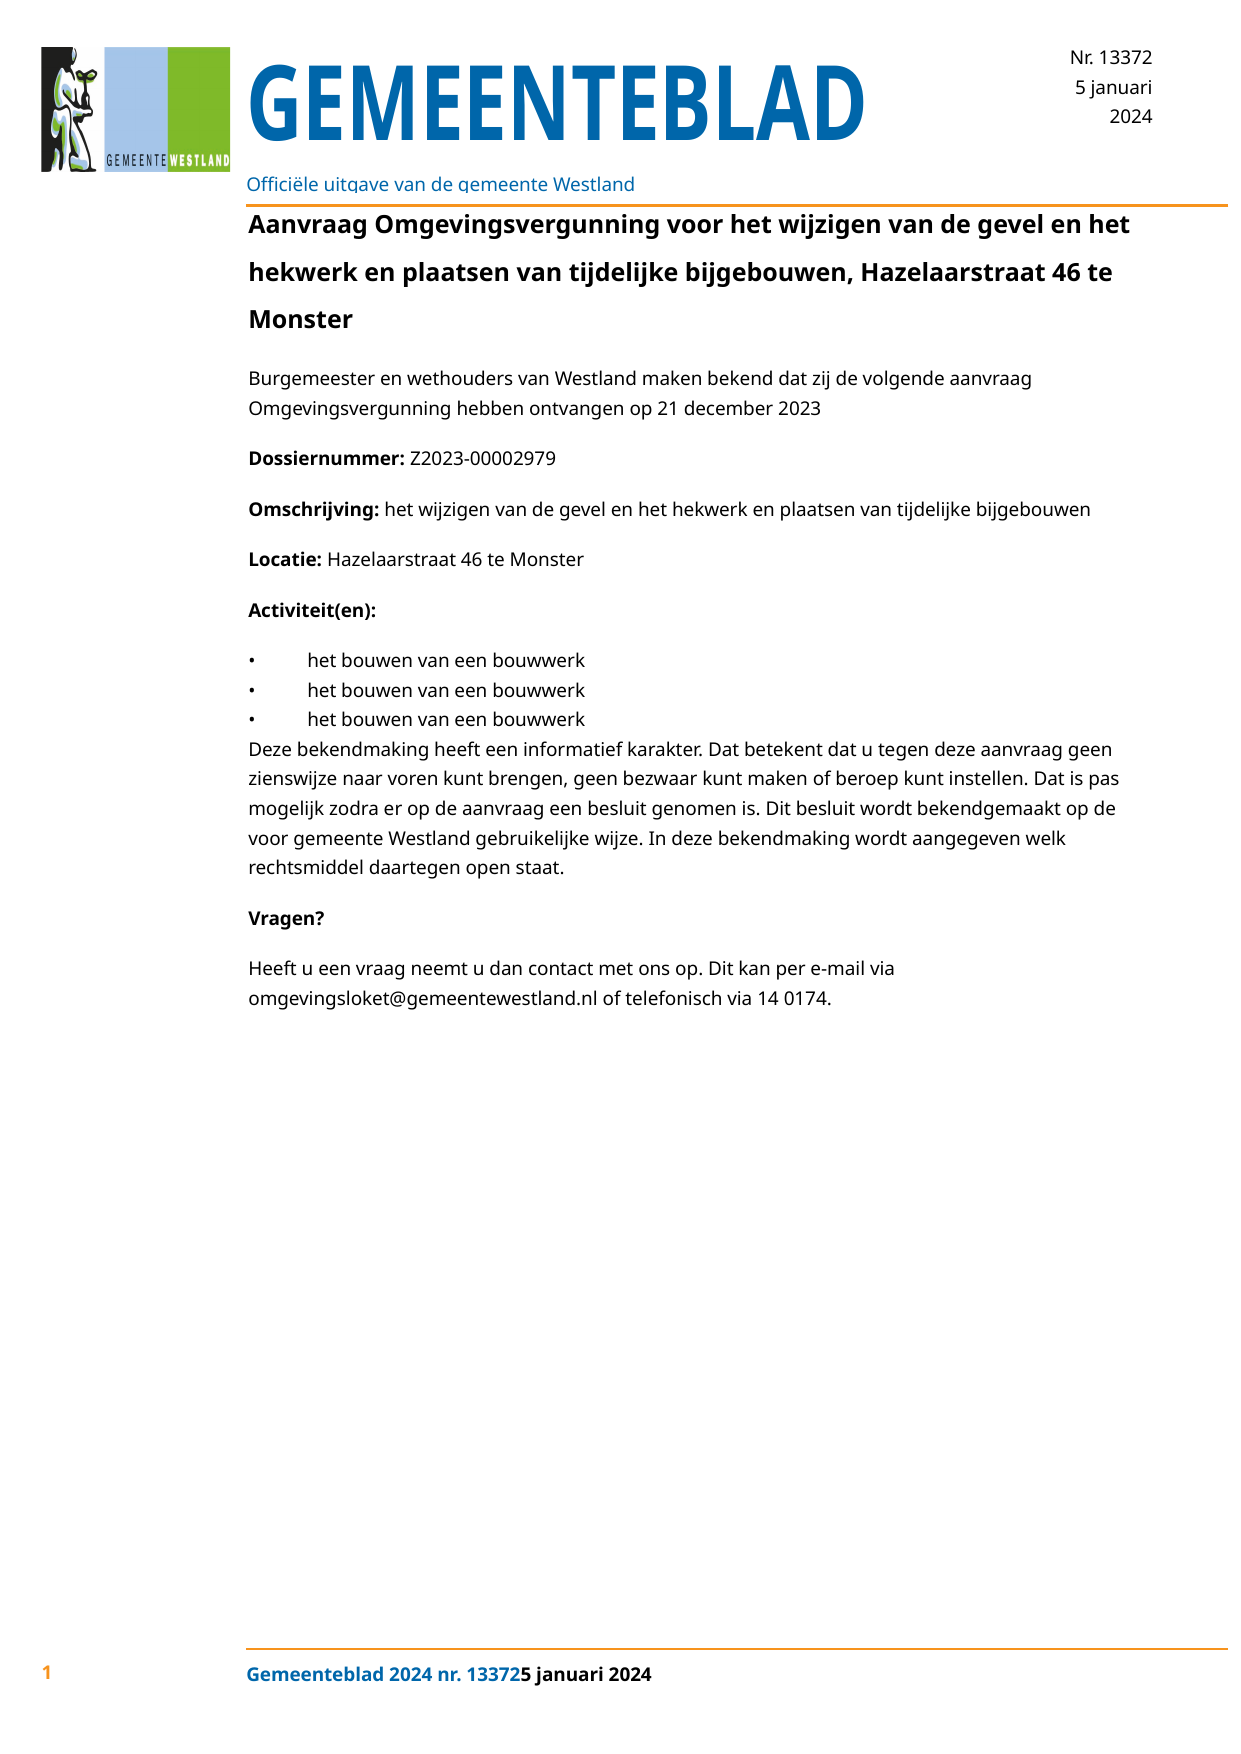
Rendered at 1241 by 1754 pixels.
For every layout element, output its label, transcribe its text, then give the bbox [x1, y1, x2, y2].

list het bouwen van een bouwwerk [248, 647, 1152, 673]
text Locatie: Hazelaarstraat 46 te Monster [248, 546, 1152, 572]
list het bouwen van een bouwwerk [248, 706, 1152, 732]
list het bouwen van een bouwwerk [248, 677, 1152, 702]
text Heeft u een vraag neemt u dan contact met ons op. Dit kan per e-mail via omgevingsloket@gemeentewestland.nl of telefonisch via 14 0174. [248, 955, 1152, 1010]
text Dossiernummer: Z2023-00002979 [248, 446, 1152, 471]
text Vragen? [248, 905, 1152, 930]
text Omschrijving: het wijzigen van de gevel en het hekwerk en plaatsen van tijdelijke bijgebouwen [248, 496, 1152, 522]
picture [41, 47, 231, 172]
text Aanvraag Omgevingsvergunning voor het wijzigen van de gevel en het hekwerk en plaatsen van tijdelijke bijgebouwen, Hazelaarstraat 46 te Monster [248, 207, 1152, 336]
text Deze bekendmaking heeft een informatief karakter. Dat betekent dat u tegen deze aanvraag geen zienswijze naar voren kunt brengen, geen bezwaar kunt maken of beroep kunt instellen. Dat is pas mogelijk zodra er op de aanvraag een besluit genomen is. Dit besluit wordt bekendgemaakt op de voor gemeente Westland gebruikelijke wijze. In deze bekendmaking wordt aangegeven welk rechtsmiddel daartegen open staat. [248, 736, 1152, 880]
text Activiteit(en): [248, 597, 1152, 622]
text Burgemeester en wethouders van Westland maken bekend dat zij de volgende aanvraag Omgevingsvergunning hebben ontvangen op 21 december 2023 [248, 366, 1152, 421]
